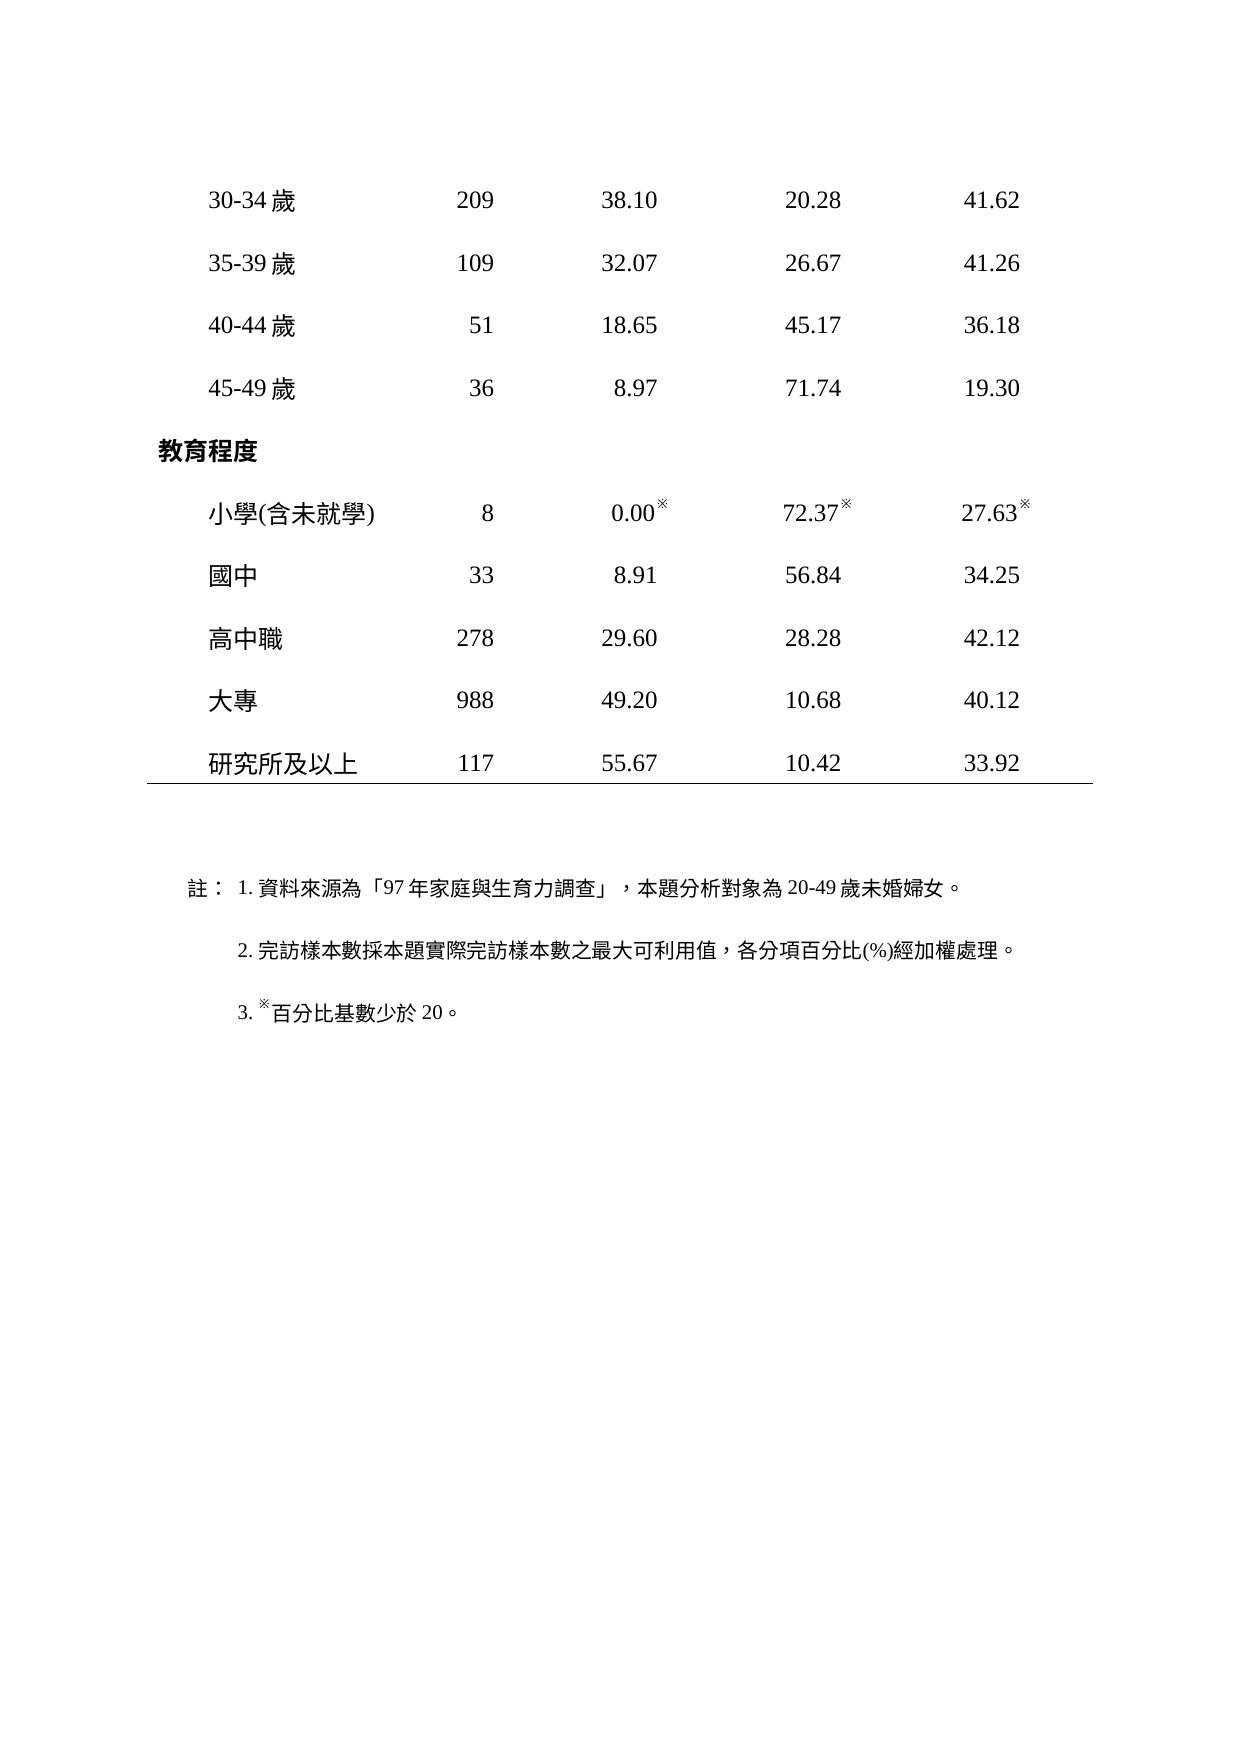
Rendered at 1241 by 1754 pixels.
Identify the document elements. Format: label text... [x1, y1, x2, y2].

table_cell 29.60 [530, 596, 718, 658]
table_cell 27.63※ [902, 471, 1093, 533]
table_cell 278 [406, 596, 530, 658]
table_cell 30-34歲 [147, 158, 406, 221]
table_cell 45.17 [719, 283, 902, 346]
table_cell 49.20 [530, 658, 718, 721]
table_cell 36 [406, 346, 530, 408]
table_cell 教育程度 [147, 408, 406, 471]
table_cell 33.92 [902, 721, 1093, 783]
table_cell 10.42 [719, 721, 902, 783]
table_cell 42.12 [902, 596, 1093, 658]
table_cell 8 [406, 471, 530, 533]
table_cell 8.97 [530, 346, 718, 408]
text 註： 1. 資料來源為「97年家庭與生育力調查」，本題分析對象為20-49歲未婚婦女。 [187, 846, 1053, 908]
table_cell 51 [406, 283, 530, 346]
table_cell 國中 [147, 533, 406, 596]
table_cell 117 [406, 721, 530, 783]
table_cell [530, 408, 718, 471]
table_cell 36.18 [902, 283, 1093, 346]
table_cell 32.07 [530, 221, 718, 283]
text 2. 完訪樣本數採本題實際完訪樣本數之最大可利用值，各分項百分比(%)經加權處理。 [187, 908, 1053, 971]
table_cell 209 [406, 158, 530, 221]
table_cell 45-49歲 [147, 346, 406, 408]
table_cell 71.74 [719, 346, 902, 408]
table_cell 41.62 [902, 158, 1093, 221]
table_cell [406, 408, 530, 471]
table_cell 28.28 [719, 596, 902, 658]
table_cell 大專 [147, 658, 406, 721]
table_cell 34.25 [902, 533, 1093, 596]
table_cell 26.67 [719, 221, 902, 283]
table_cell 41.26 [902, 221, 1093, 283]
table_cell 988 [406, 658, 530, 721]
table_cell 40.12 [902, 658, 1093, 721]
table_cell 研究所及以上 [147, 721, 406, 783]
table_cell [719, 408, 902, 471]
table_cell 0.00※ [530, 471, 718, 533]
text 3. ※百分比基數少於20。 [187, 971, 1053, 1033]
table_cell 72.37※ [719, 471, 902, 533]
table_cell 55.67 [530, 721, 718, 783]
table_cell 小學(含未就學) [147, 471, 406, 533]
table_cell 10.68 [719, 658, 902, 721]
table_cell 20.28 [719, 158, 902, 221]
table_cell 19.30 [902, 346, 1093, 408]
table_cell 56.84 [719, 533, 902, 596]
table_cell 38.10 [530, 158, 718, 221]
table_cell [902, 408, 1093, 471]
table_cell 高中職 [147, 596, 406, 658]
table_cell 8.91 [530, 533, 718, 596]
table_cell 109 [406, 221, 530, 283]
table_cell 40-44歲 [147, 283, 406, 346]
table_cell 35-39歲 [147, 221, 406, 283]
table_cell 18.65 [530, 283, 718, 346]
table_cell 33 [406, 533, 530, 596]
